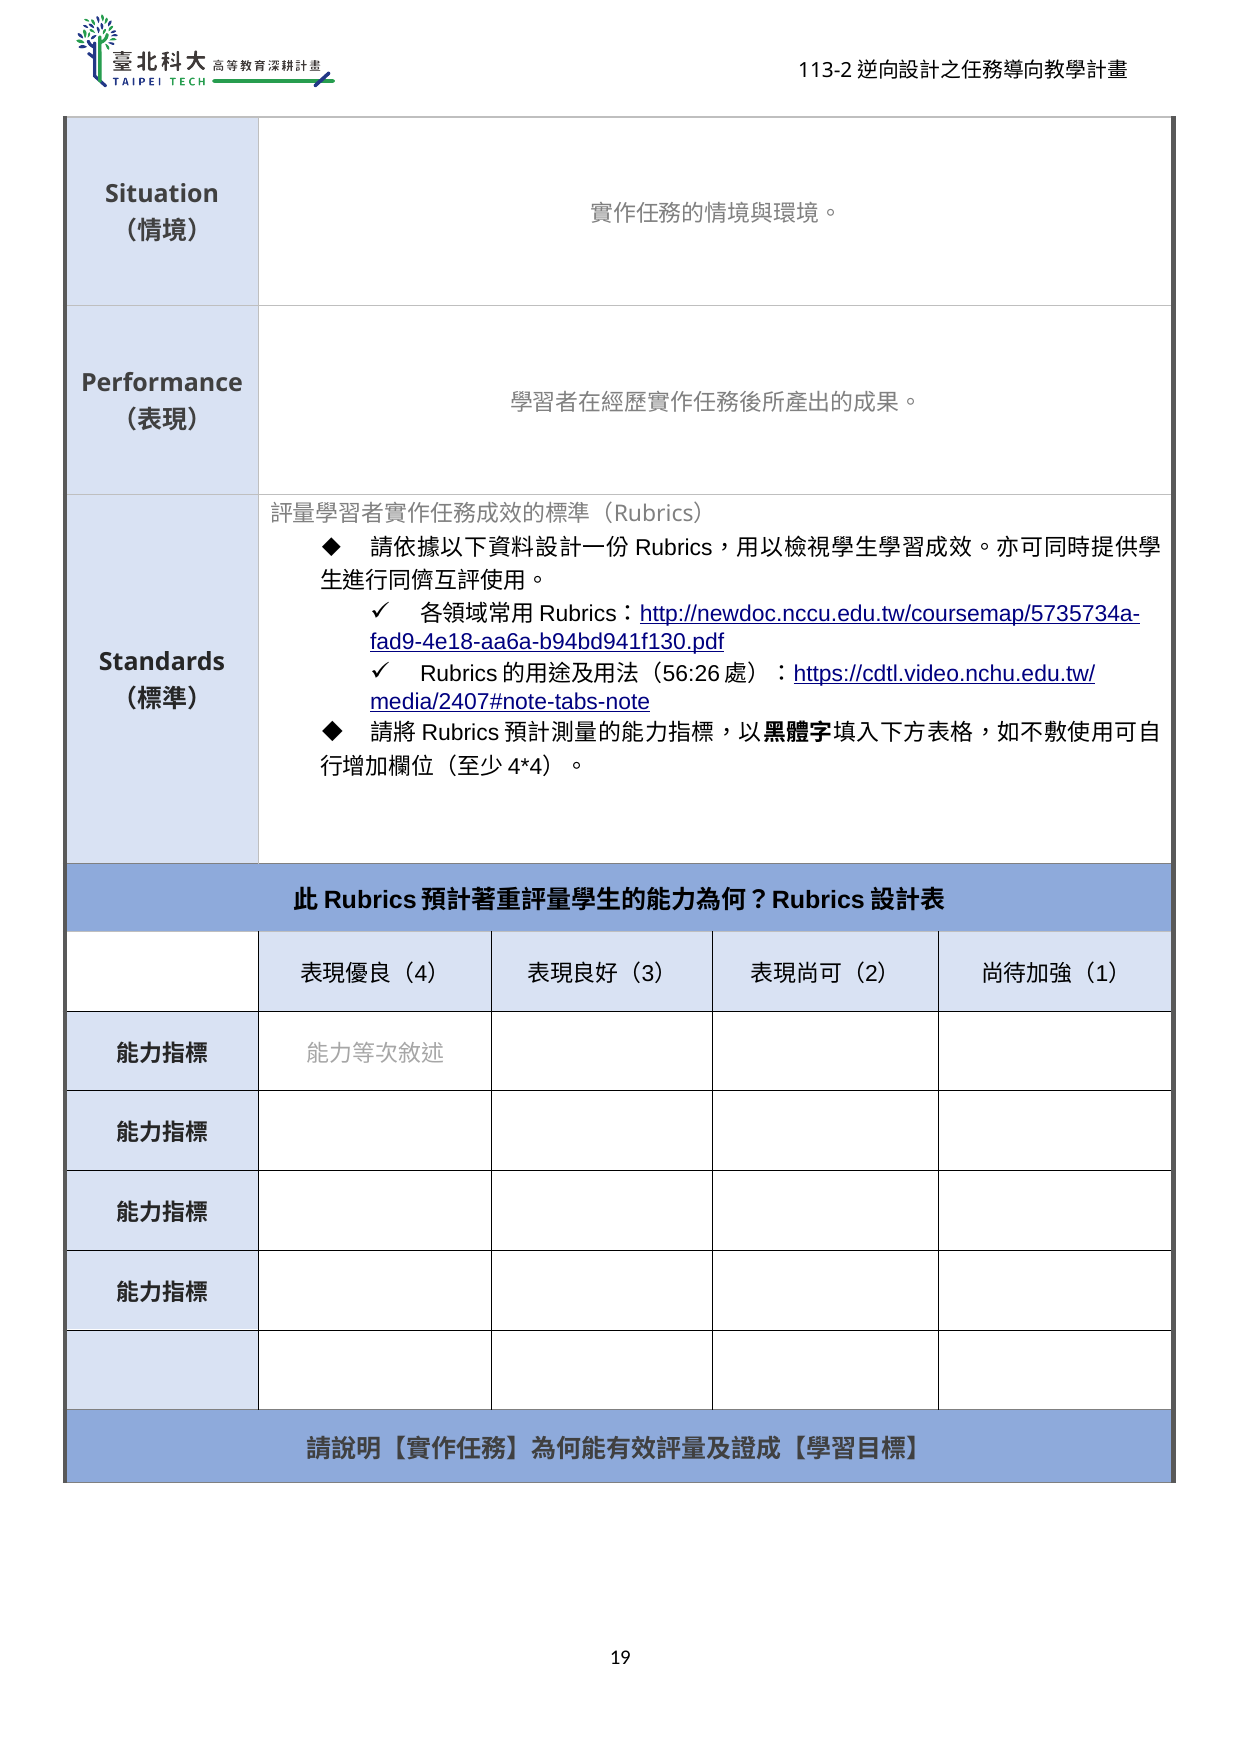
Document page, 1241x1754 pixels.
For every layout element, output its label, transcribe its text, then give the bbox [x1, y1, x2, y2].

table_cell 此Rubrics預計著重評量學生的能力為何？Rubrics設計表 [67, 864, 1171, 931]
table_cell Performance（表現） [67, 306, 258, 494]
table_cell [492, 1331, 712, 1409]
table_cell [713, 1171, 938, 1250]
table_cell [939, 1091, 1171, 1170]
table_cell [259, 1171, 491, 1250]
table_cell 尚待加強（1） [939, 932, 1171, 1011]
table_cell [939, 1251, 1171, 1329]
table_cell Standards（標準） [67, 495, 258, 863]
table_cell 表現良好（3） [492, 932, 712, 1011]
table_cell [492, 1012, 712, 1090]
table_cell [259, 1331, 491, 1409]
table_cell 實作任務的情境與環境。 [259, 118, 1171, 305]
table_cell 請說明【實作任務】為何能有效評量及證成【學習目標】 [67, 1410, 1171, 1482]
table_cell 能力指標 [67, 1091, 258, 1170]
table_cell [492, 1171, 712, 1250]
table_cell 表現尚可（2） [713, 932, 938, 1011]
table_cell [939, 1331, 1171, 1409]
table_cell [939, 1171, 1171, 1250]
table_cell [939, 1012, 1171, 1090]
table_cell 評量學習者實作任務成效的標準（Rubrics） 請依據以下資料設計一份Rubrics，用以檢視學生學習成效。亦可同時提供學生進行同儕互評使用。 各領域常用Rubrics：http://newdoc.nccu.edu.tw/coursemap/5735734a-fad9-4e18-aa6a-b94bd941f130.pdf Rubrics的用途及用法（56:26處）：https://cdtl.video.nchu.edu.tw/media/2407#note-tabs-note 請將Rubrics預計測量的能力指標，以黑體字填入下方表格，如不敷使用可自行增加欄位（至少4*4）。 [259, 495, 1171, 863]
table_cell 能力指標 [67, 1012, 258, 1090]
table_cell [259, 1251, 491, 1329]
table_cell [259, 1091, 491, 1170]
table_cell [67, 1331, 258, 1409]
table_cell [67, 932, 258, 1011]
table_cell [713, 1331, 938, 1409]
table_cell [713, 1091, 938, 1170]
table_cell 表現優良（4） [259, 932, 491, 1011]
table_cell Situation （情境） [67, 118, 258, 305]
table_cell 學習者在經歷實作任務後所產出的成果。 [259, 306, 1171, 494]
table_cell 能力等次敘述 [259, 1012, 491, 1090]
table_cell 能力指標 [67, 1251, 258, 1329]
table_cell [492, 1251, 712, 1329]
table_cell [492, 1091, 712, 1170]
table_cell [713, 1251, 938, 1329]
table_cell [713, 1012, 938, 1090]
table_cell 能力指標 [67, 1171, 258, 1250]
